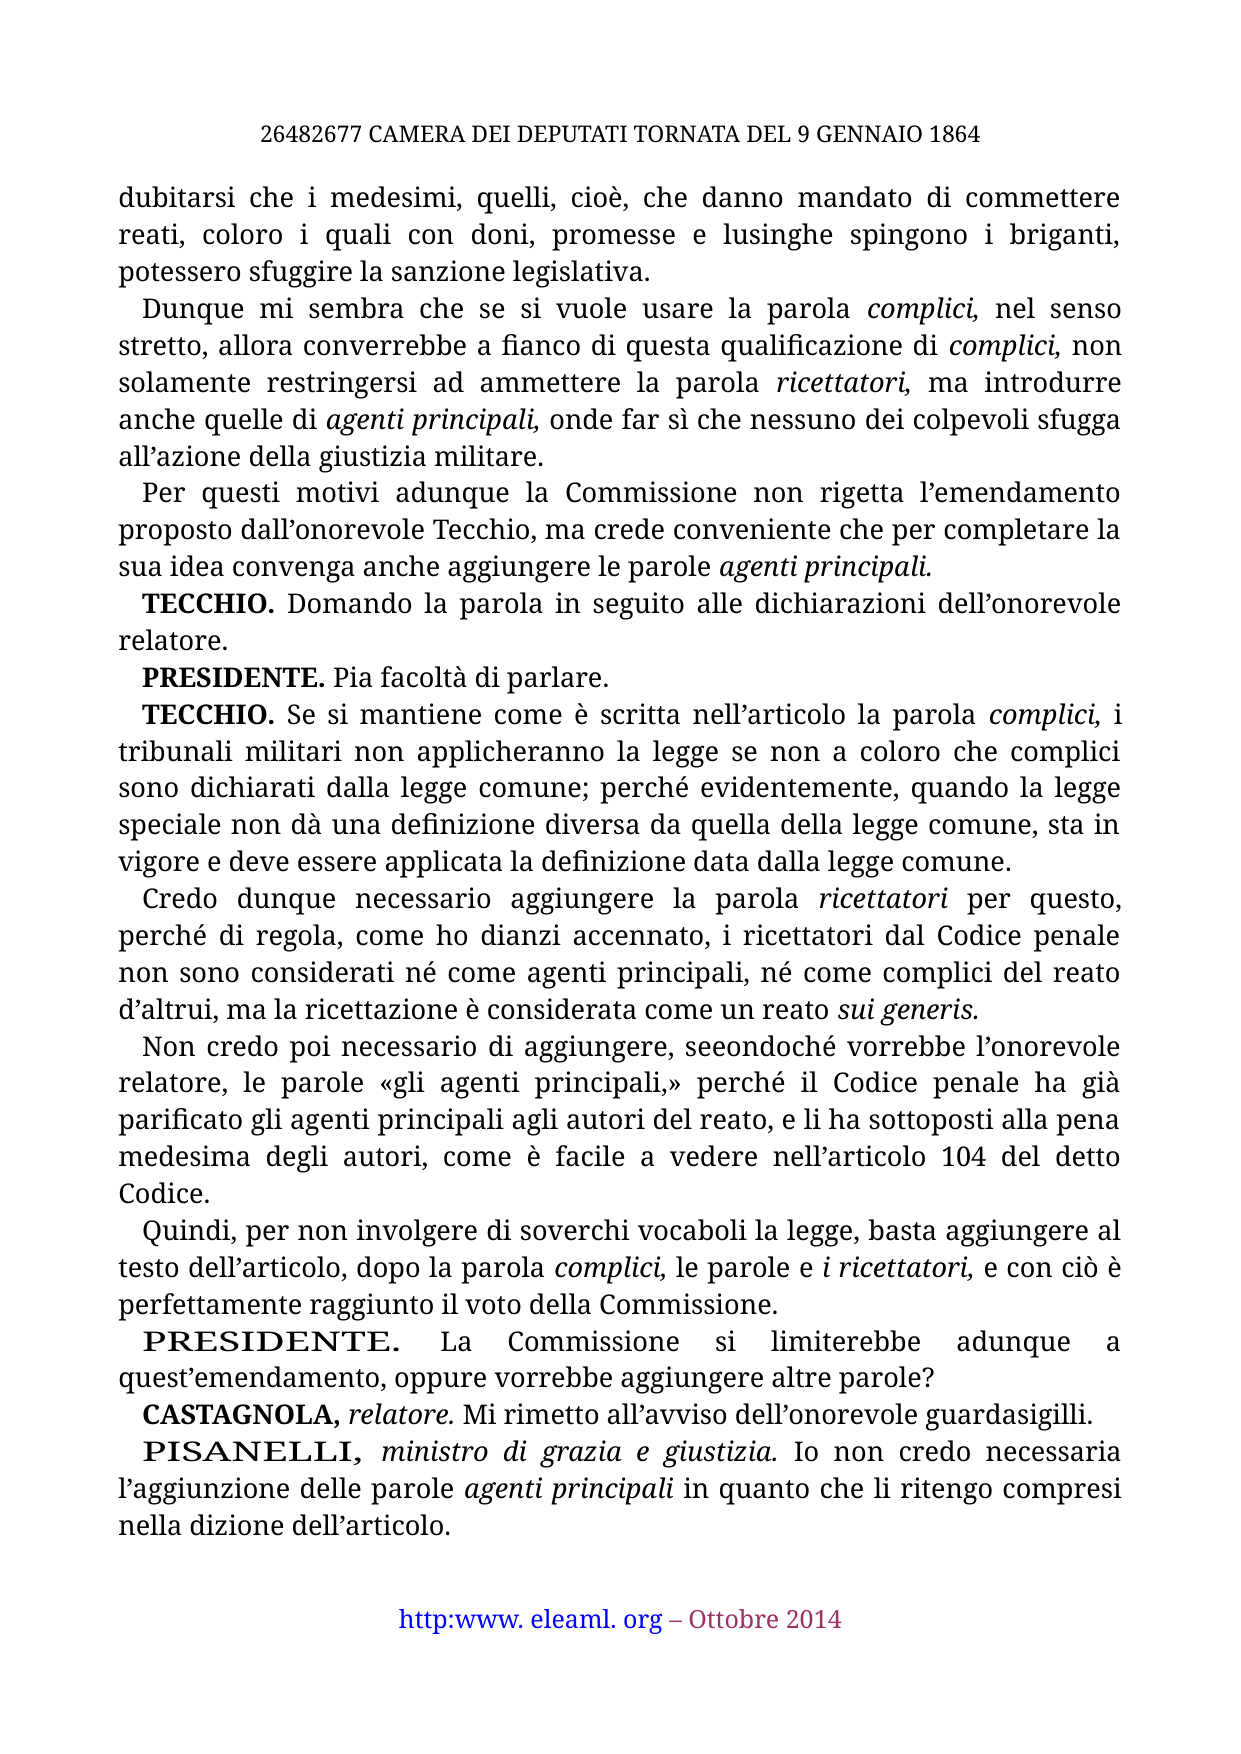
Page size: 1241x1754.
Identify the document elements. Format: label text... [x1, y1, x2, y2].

text Credo dunque necessario aggiungere la parola ricettatori per questo, perché di regola, come ho dianzi accennato, i ricettatori dal Codice penale non sono considerati né come agenti principali, né come complici del reato d’altrui, ma la ricettazione è considerata come un reato sui generis. [118, 879, 1122, 1027]
text PRESIDENTE. La Commissione si limiterebbe adunque a quest’emendamento, oppure vorrebbe aggiungere altre parole? [118, 1322, 1122, 1396]
text Dunque mi sembra che se si vuole usare la parola complici, nel senso stretto, allora converrebbe a fianco di questa qualificazione di complici, non solamente restringersi ad ammettere la parola ricettatori, ma introdurre anche quelle di agenti principali, onde far sì che nessuno dei colpevoli sfugga all’azione della giustizia militare. [118, 289, 1122, 474]
text dubitarsi che i medesimi, quelli, cioè, che danno mandato di commettere reati, coloro i quali con doni, promesse e lusinghe spingono i briganti, potessero sfuggire la sanzione legislativa. [118, 179, 1122, 289]
text TECCHIO. Domando la parola in seguito alle dichiarazioni dell’onorevole relatore. [118, 584, 1122, 658]
text TECCHIO. Se si mantiene come è scritta nell’articolo la parola complici, i tribunali militari non applicheranno la legge se non a coloro che complici sono dichiarati dalla legge comune; perché evidentemente, quando la legge speciale non dà una definizione diversa da quella della legge comune, sta in vigore e deve essere applicata la definizione data dalla legge comune. [118, 695, 1122, 879]
text PRESIDENTE. Pia facoltà di parlare. [118, 658, 1122, 695]
text PISANELLI, ministro di grazia e giustizia. Io non credo necessaria l’aggiunzione delle parole agenti principali in quanto che li ritengo compresi nella dizione dell’articolo. [118, 1433, 1122, 1543]
text Per questi motivi adunque la Commissione non rigetta l’emendamento proposto dall’onorevole Tecchio, ma crede conveniente che per completare la sua idea convenga anche aggiungere le parole agenti principali. [118, 474, 1122, 584]
text Non credo poi necessario di aggiungere, seeondoché vorrebbe l’onorevole relatore, le parole «gli agenti principali,» perché il Codice penale ha già parificato gli agenti principali agli autori del reato, e li ha sottoposti alla pena medesima degli autori, come è facile a vedere nell’articolo 104 del detto Codice. [118, 1027, 1122, 1211]
text CASTAGNOLA, relatore. Mi rimetto all’avviso dell’onorevole guardasigilli. [118, 1396, 1122, 1433]
text Quindi, per non involgere di soverchi vocaboli la legge, basta aggiungere al testo dell’articolo, dopo la parola complici, le parole e i ricettatori, e con ciò è perfettamente raggiunto il voto della Commissione. [118, 1211, 1122, 1322]
